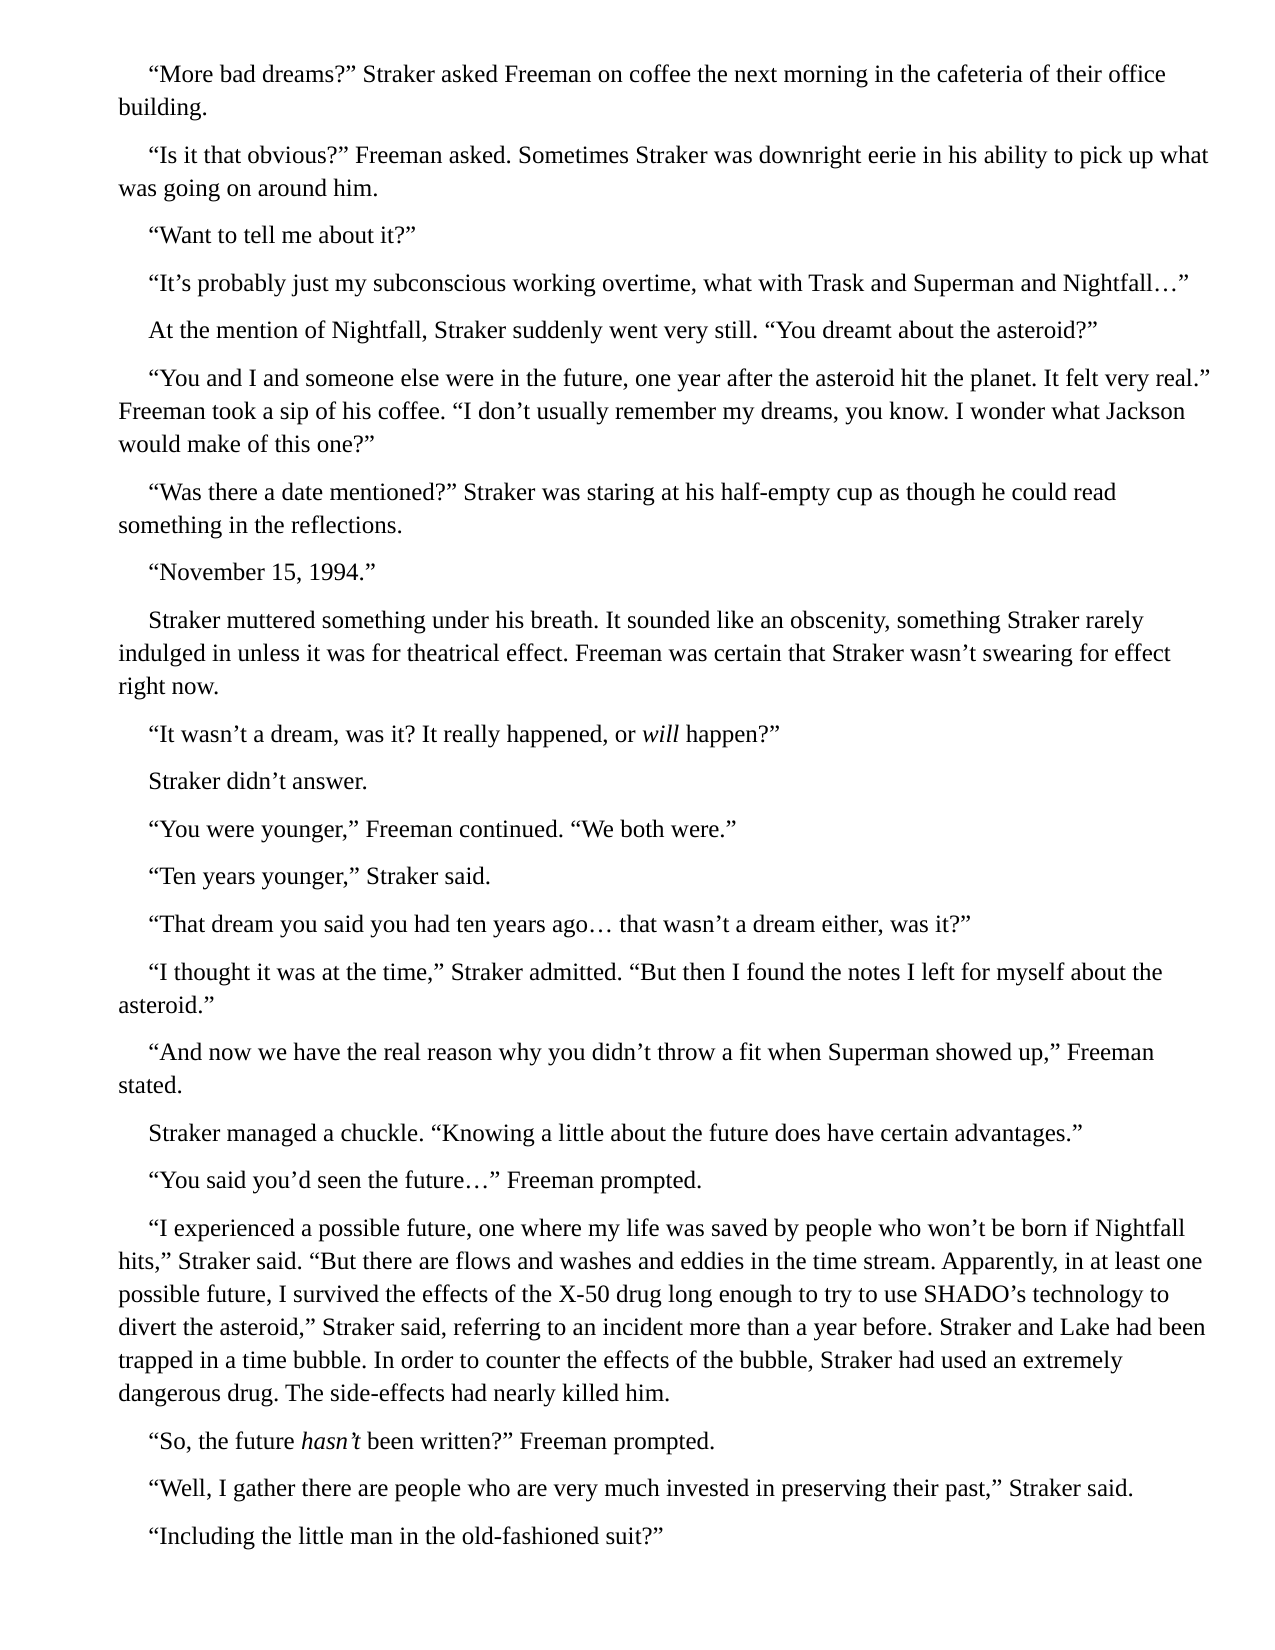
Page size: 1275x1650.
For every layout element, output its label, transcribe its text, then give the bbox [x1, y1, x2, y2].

text “You said you’d seen the future…” Freeman prompted. [118, 1166, 1216, 1194]
text “You and I and someone else were in the future, one year after the asteroid hit the planet. It felt very real.” Freeman took a sip of his coffee. “I don’t usually remember my dreams, you know. I wonder what Jackson would make of this one?” [118, 363, 1216, 458]
text “And now we have the real reason why you didn’t throw a fit when Superman showed up,” Freeman stated. [118, 1037, 1216, 1099]
text Straker muttered something under his breath. It sounded like an obscenity, something Straker rarely indulged in unless it was for theatrical effect. Freeman was certain that Straker wasn’t swearing for effect right now. [118, 605, 1216, 700]
text “It wasn’t a dream, was it? It really happened, or will happen?” [118, 719, 1216, 747]
text “That dream you said you had ten years ago… that wasn’t a dream either, was it?” [118, 909, 1216, 938]
text “It’s probably just my subconscious working overtime, what with Trask and Superman and Nightfall…” [118, 268, 1216, 297]
text Straker managed a chuckle. “Knowing a little about the future does have certain advantages.” [118, 1118, 1216, 1147]
text “Well, I gather there are people who are very much invested in preserving their past,” Straker said. [118, 1473, 1216, 1502]
text “Is it that obvious?” Freeman asked. Sometimes Straker was downright eerie in his ability to pick up what was going on around him. [118, 140, 1216, 201]
text “Want to tell me about it?” [118, 220, 1216, 249]
text “I thought it was at the time,” Straker admitted. “But then I found the notes I left for myself about the asteroid.” [118, 957, 1216, 1018]
text “More bad dreams?” Straker asked Freeman on coffee the next morning in the cafeteria of their office building. [118, 59, 1216, 121]
text Straker didn’t answer. [118, 766, 1216, 795]
text “You were younger,” Freeman continued. “We both were.” [118, 814, 1216, 843]
text At the mention of Nightfall, Straker suddenly went very still. “You dreamt about the asteroid?” [118, 316, 1216, 344]
text “November 15, 1994.” [118, 557, 1216, 586]
text “Ten years younger,” Straker said. [118, 861, 1216, 890]
text “So, the future hasn’t been written?” Freeman prompted. [118, 1426, 1216, 1454]
text “I experienced a possible future, one where my life was saved by people who won’t be born if Nightfall hits,” Straker said. “But there are flows and washes and eddies in the time stream. Apparently, in at least one possible future, I survived the effects of the X-50 drug long enough to try to use SHADO’s technology to divert the asteroid,” Straker said, referring to an incident more than a year before. Straker and Lake had been trapped in a time bubble. In order to counter the effects of the bubble, Straker had used an extremely dangerous drug. The side-effects had nearly killed him. [118, 1213, 1216, 1407]
text “Was there a date mentioned?” Straker was staring at his half-empty cup as though he could read something in the reflections. [118, 477, 1216, 538]
text “Including the little man in the old-fashioned suit?” [118, 1521, 1216, 1550]
